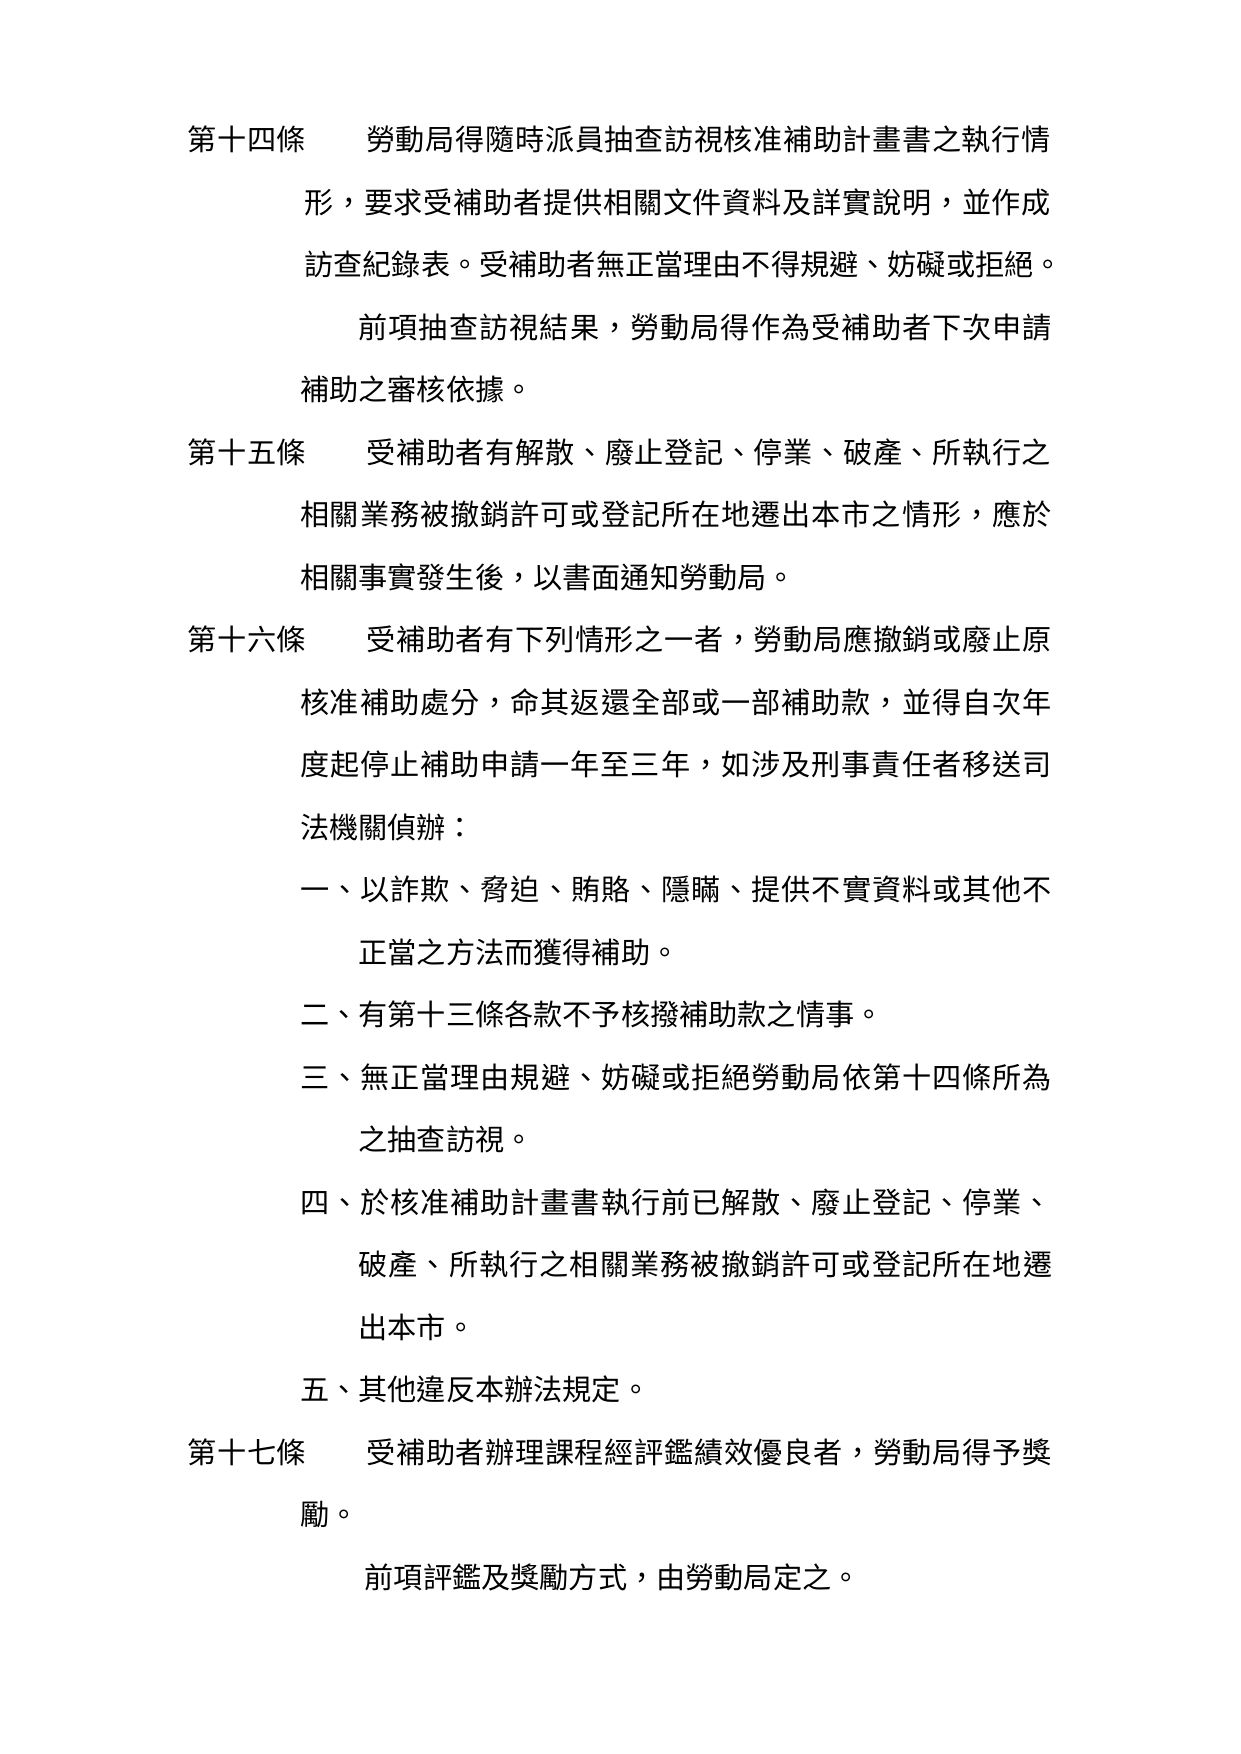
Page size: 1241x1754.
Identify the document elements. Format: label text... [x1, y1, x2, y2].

text 前項評鑑及獎勵方式，由勞動局定之。 [300, 1534, 1053, 1596]
text 三、無正當理由規避、妨礙或拒絕勞動局依第十四條所為之抽查訪視。 [300, 1034, 1053, 1159]
text 四、於核准補助計畫書執行前已解散、廢止登記、停業、破產、所執行之相關業務被撤銷許可或登記所在地遷出本市。 [300, 1159, 1053, 1346]
text 一、以詐欺、脅迫、賄賂、隱瞞、提供不實資料或其他不正當之方法而獲得補助。 [300, 846, 1053, 971]
text 第十六條 受補助者有下列情形之一者，勞動局應撤銷或廢止原核准補助處分，命其返還全部或一部補助款，並得自次年度起停止補助申請一年至三年，如涉及刑事責任者移送司法機關偵辦： [187, 596, 1053, 846]
text 第十五條 受補助者有解散、廢止登記、停業、破產、所執行之相關業務被撤銷許可或登記所在地遷出本市之情形，應於相關事實發生後，以書面通知勞動局。 [187, 409, 1053, 596]
text 第十七條 受補助者辦理課程經評鑑績效優良者，勞動局得予獎勵。 [187, 1409, 1053, 1534]
text 二、有第十三條各款不予核撥補助款之情事。 [300, 971, 1053, 1034]
text 五、其他違反本辦法規定。 [300, 1346, 1053, 1409]
text 第十四條 勞動局得隨時派員抽查訪視核准補助計畫書之執行情形，要求受補助者提供相關文件資料及詳實說明，並作成訪查紀錄表。受補助者無正當理由不得規避、妨礙或拒絕。 [187, 96, 1053, 284]
text 前項抽查訪視結果，勞動局得作為受補助者下次申請補助之審核依據。 [300, 284, 1053, 409]
